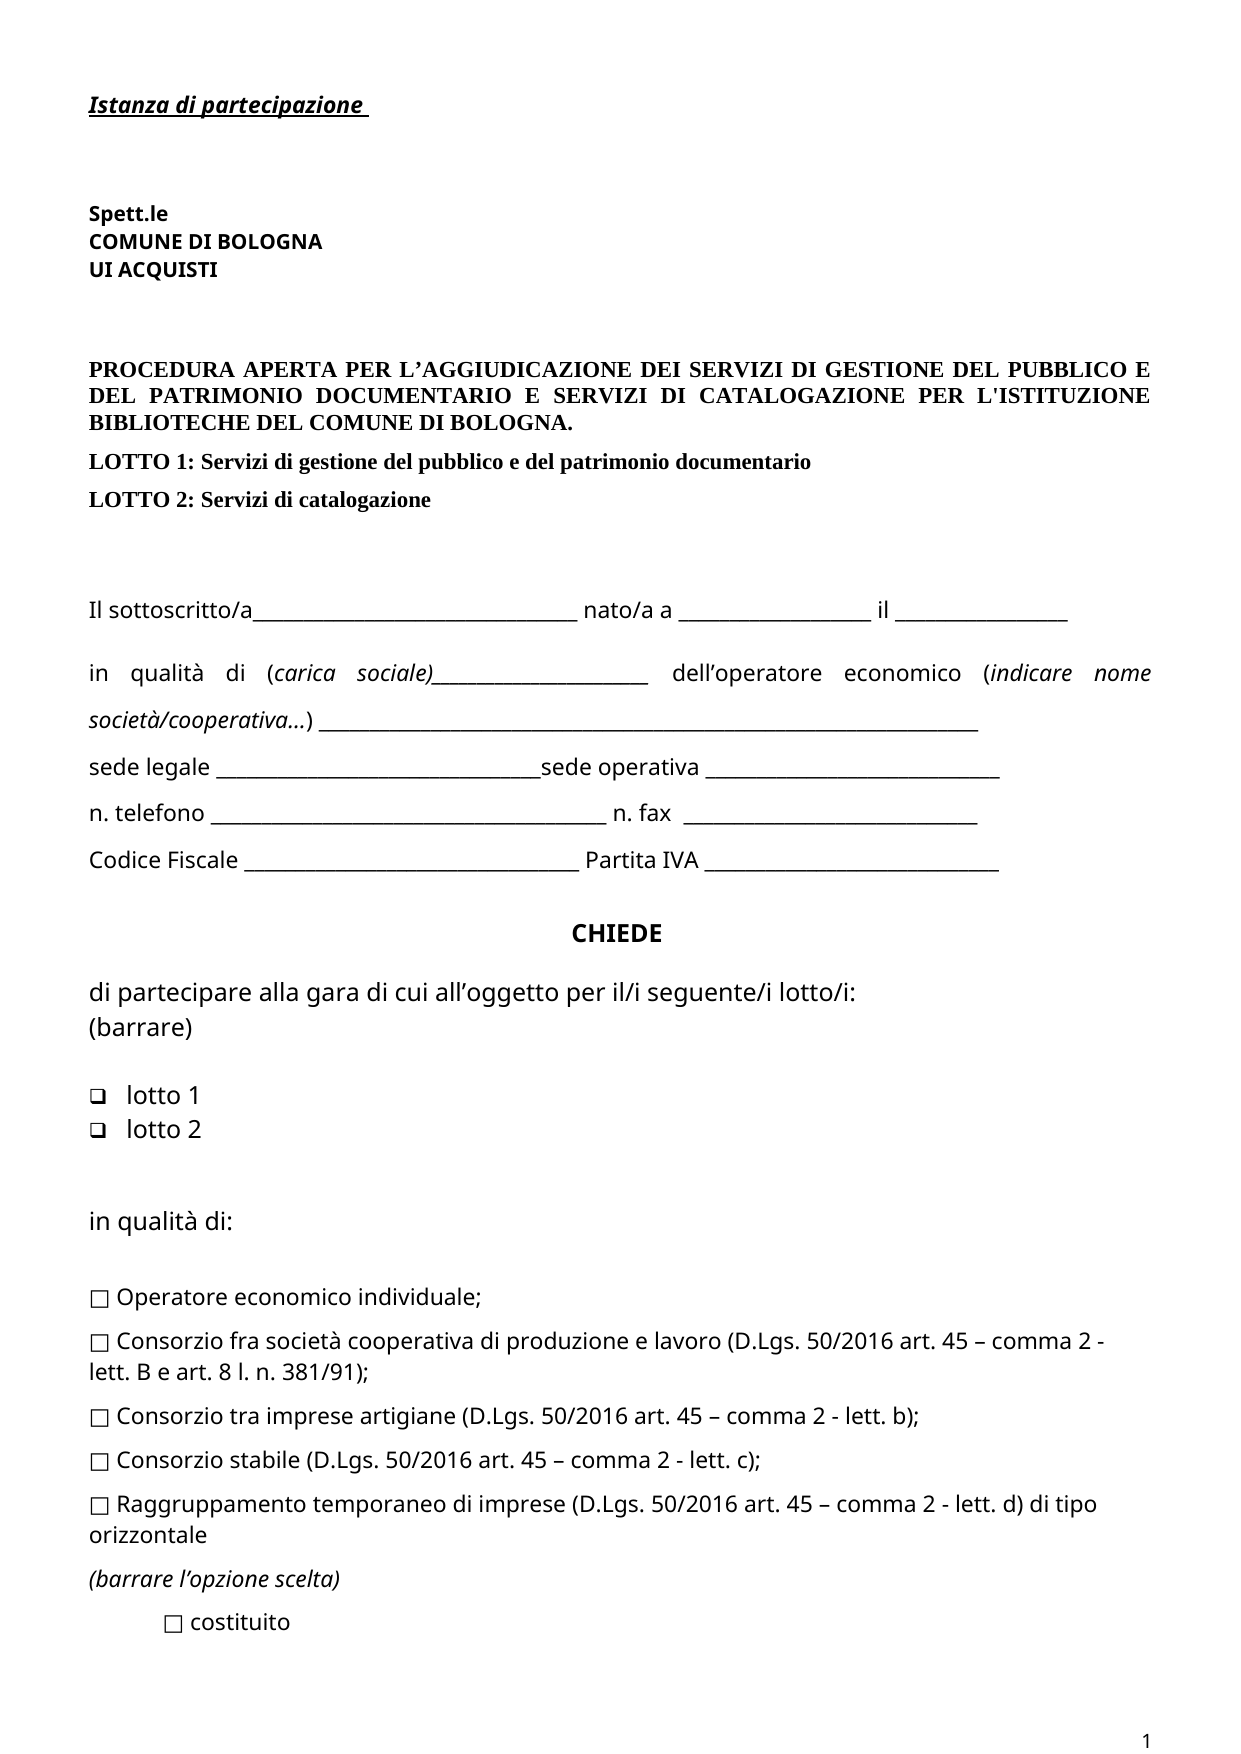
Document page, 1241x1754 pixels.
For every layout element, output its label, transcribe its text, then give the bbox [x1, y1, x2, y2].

text UI ACQUISTI [89, 256, 1152, 284]
text □ Consorzio tra imprese artigiane (D.Lgs. 50/2016 art. 45 – comma 2 - lett. b); [89, 1400, 1152, 1431]
text PROCEDURA APERTA PER L’AGGIUDICAZIONE DEI SERVIZI DI GESTIONE DEL PUBBLICO E DEL PATRIMONIO DOCUMENTARIO E SERVIZI DI CATALOGAZIONE PER L'ISTITUZIONE BIBLIOTECHE DEL COMUNE DI BOLOGNA. [89, 356, 1152, 435]
text Codice Fiscale _________________________________ Partita IVA _____________________________ [89, 844, 1152, 875]
text □ costituito [89, 1606, 1152, 1638]
text (barrare) [89, 1009, 1152, 1043]
text sede legale ________________________________sede operativa _____________________________ [89, 750, 1152, 782]
subtitle COMUNE DI BOLOGNA [89, 227, 1152, 256]
list lotto 2 [89, 1111, 1152, 1145]
text LOTTO 1: Servizi di gestione del pubblico e del patrimonio documentario [89, 448, 1152, 474]
text □ Consorzio stabile (D.Lgs. 50/2016 art. 45 – comma 2 - lett. c); [89, 1444, 1152, 1475]
text Il sottoscritto/a________________________________ nato/a a ___________________ il _________________ [89, 594, 1152, 625]
subtitle Istanza di partecipazione [89, 89, 1152, 120]
text (barrare l’opzione scelta) [89, 1563, 1152, 1594]
text LOTTO 2: Servizi di catalogazione [89, 487, 1152, 513]
text □ Operatore economico individuale; [89, 1281, 1152, 1313]
text □ Consorzio fra società cooperativa di produzione e lavoro (D.Lgs. 50/2016 art. 45 – comma 2 - lett. B e art. 8 l. n. 381/91); [89, 1325, 1152, 1388]
text di partecipare alla gara di cui all’oggetto per il/i seguente/i lotto/i: [89, 975, 1152, 1009]
list lotto 1 [89, 1077, 1152, 1111]
text n. telefono _______________________________________ n. fax _____________________________ [89, 797, 1152, 828]
text □ Raggruppamento temporaneo di imprese (D.Lgs. 50/2016 art. 45 – comma 2 - lett. d) di tipo orizzontale [89, 1488, 1152, 1550]
subtitle Spett.le [89, 199, 1152, 227]
text in qualità di: [89, 1203, 1152, 1238]
text CHIEDE [89, 916, 1152, 950]
text in qualità di (carica sociale)________________________ dell’operatore economico (indicare nome società/cooperativa…) _________________________________________________________________ [89, 657, 1152, 735]
